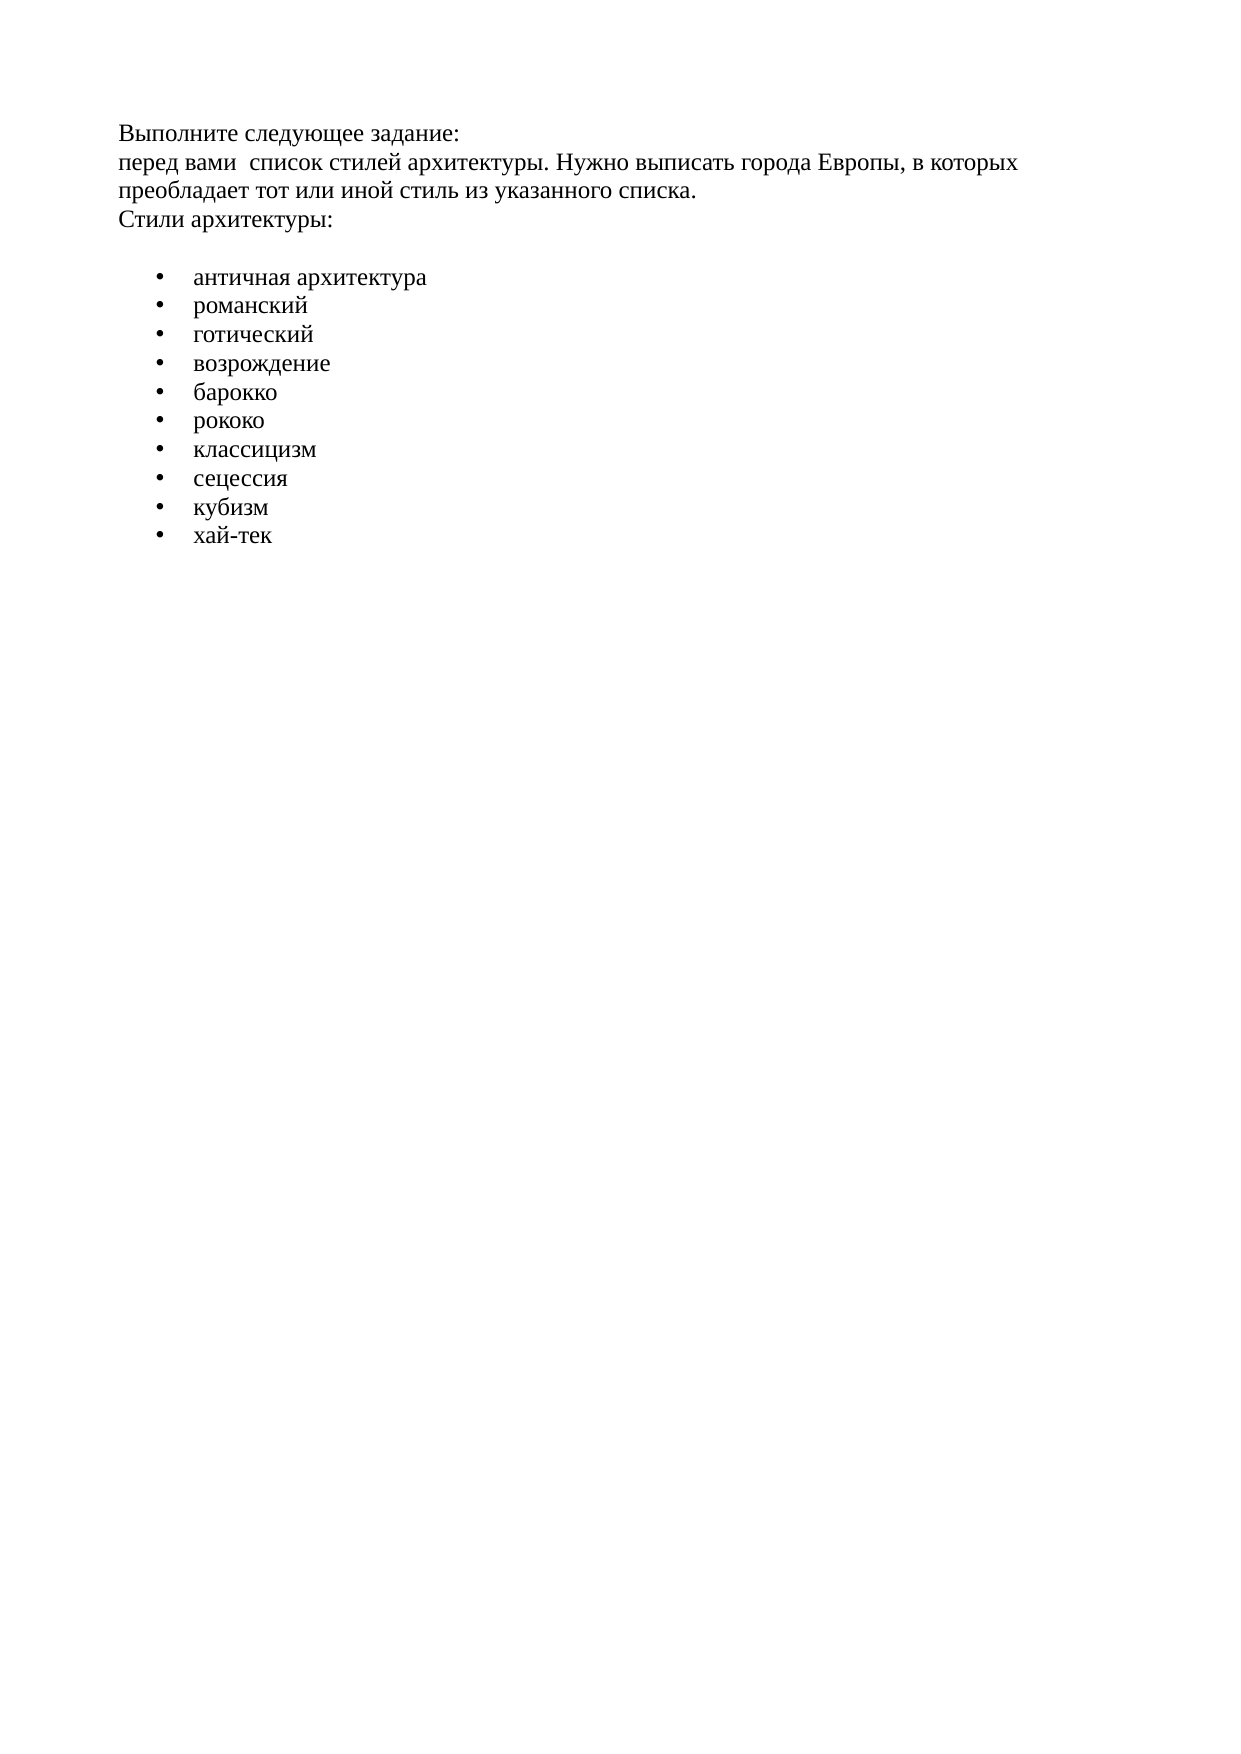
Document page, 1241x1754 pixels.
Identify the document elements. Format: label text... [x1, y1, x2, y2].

list готический [156, 319, 1122, 348]
text перед вами список стилей архитектуры. Нужно выписать города Европы, в которых преобладает тот или иной стиль из указанного списка. [118, 147, 1122, 204]
text Выполните следующее задание: [118, 118, 1122, 147]
list классицизм [156, 434, 1122, 463]
list кубизм [156, 492, 1122, 521]
list рококо [156, 406, 1122, 434]
list сецессия [156, 463, 1122, 492]
text Стили архитектуры: [118, 204, 1122, 233]
list хай-тек [156, 521, 1122, 549]
list античная архитектура [156, 262, 1122, 291]
list романский [156, 291, 1122, 319]
list возрождение [156, 348, 1122, 377]
list барокко [156, 377, 1122, 406]
